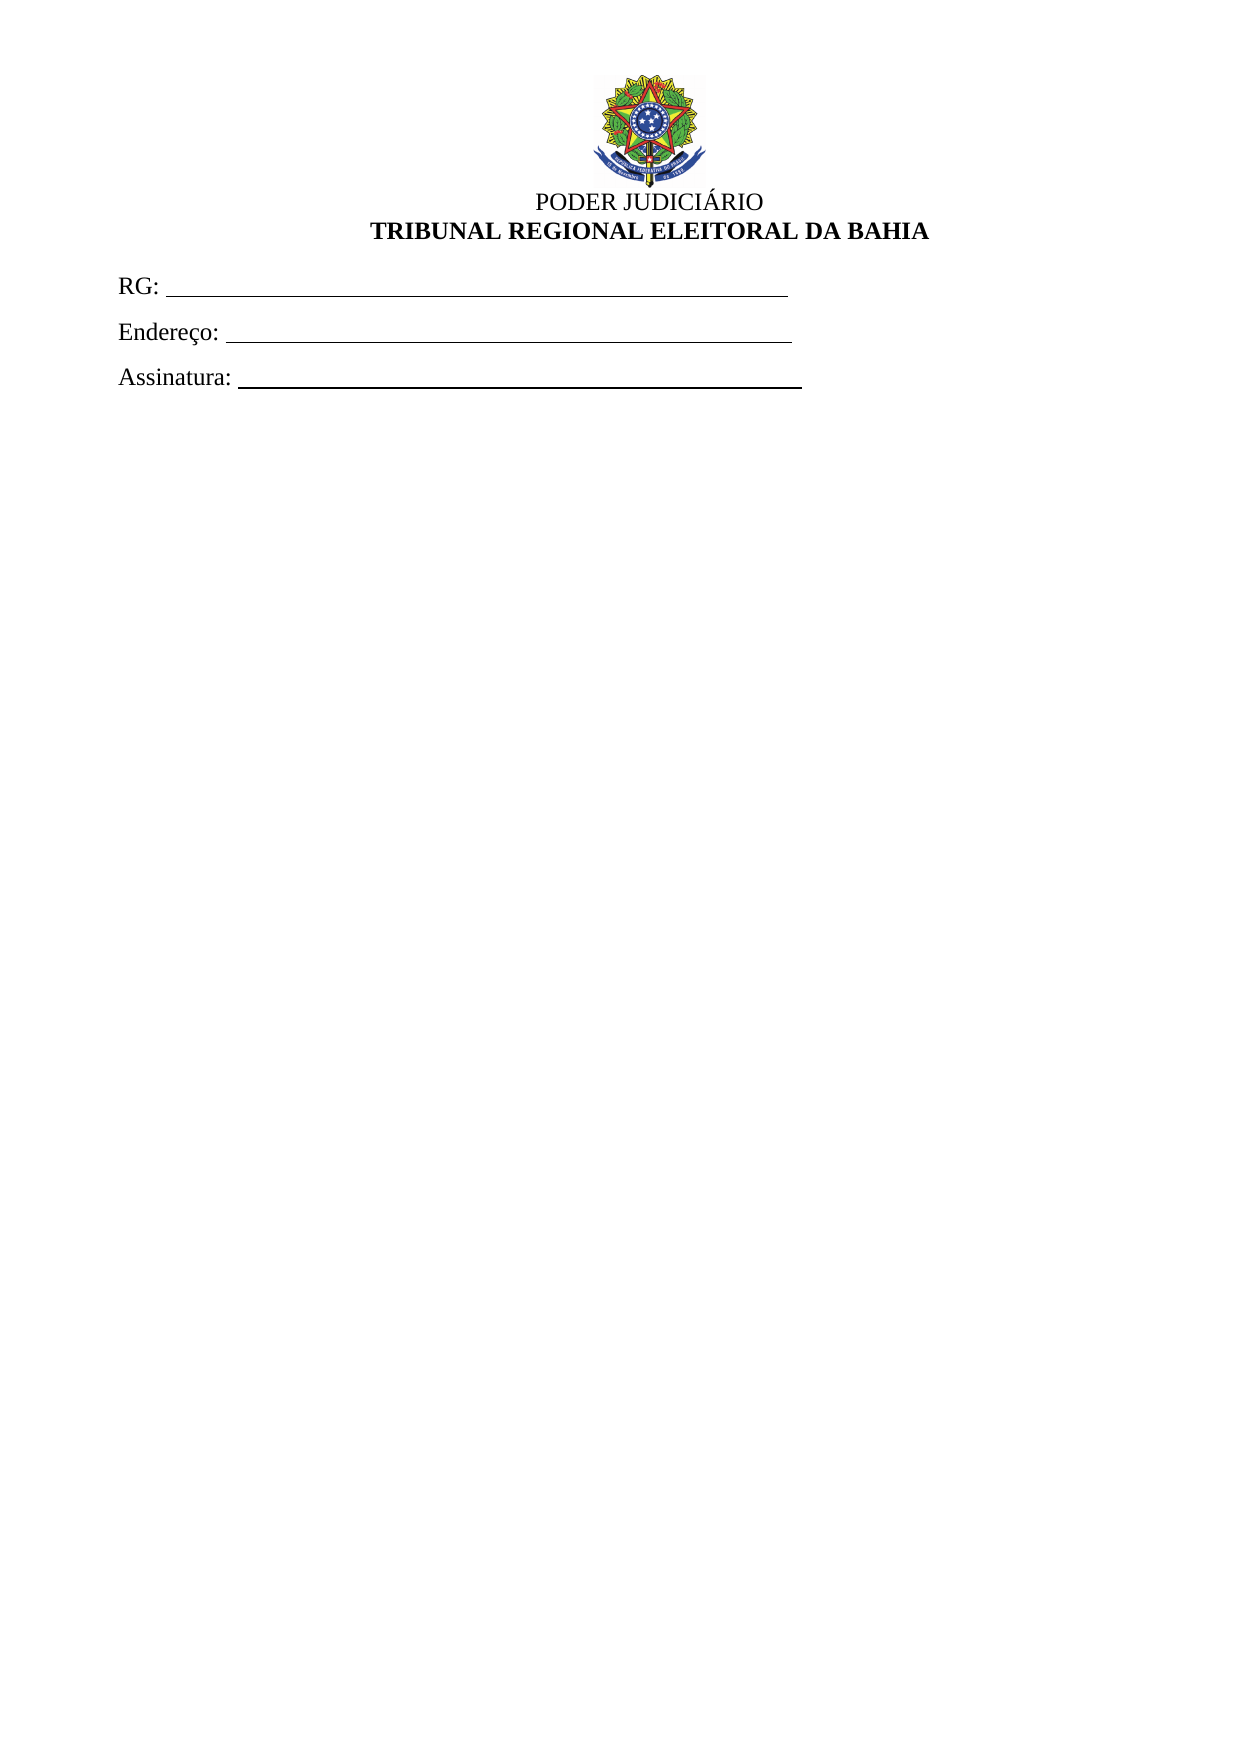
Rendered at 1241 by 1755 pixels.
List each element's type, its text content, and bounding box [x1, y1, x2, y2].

text Endereço: [118, 317, 1193, 345]
text Assinatura: [118, 362, 1193, 391]
text RG: [118, 271, 791, 300]
